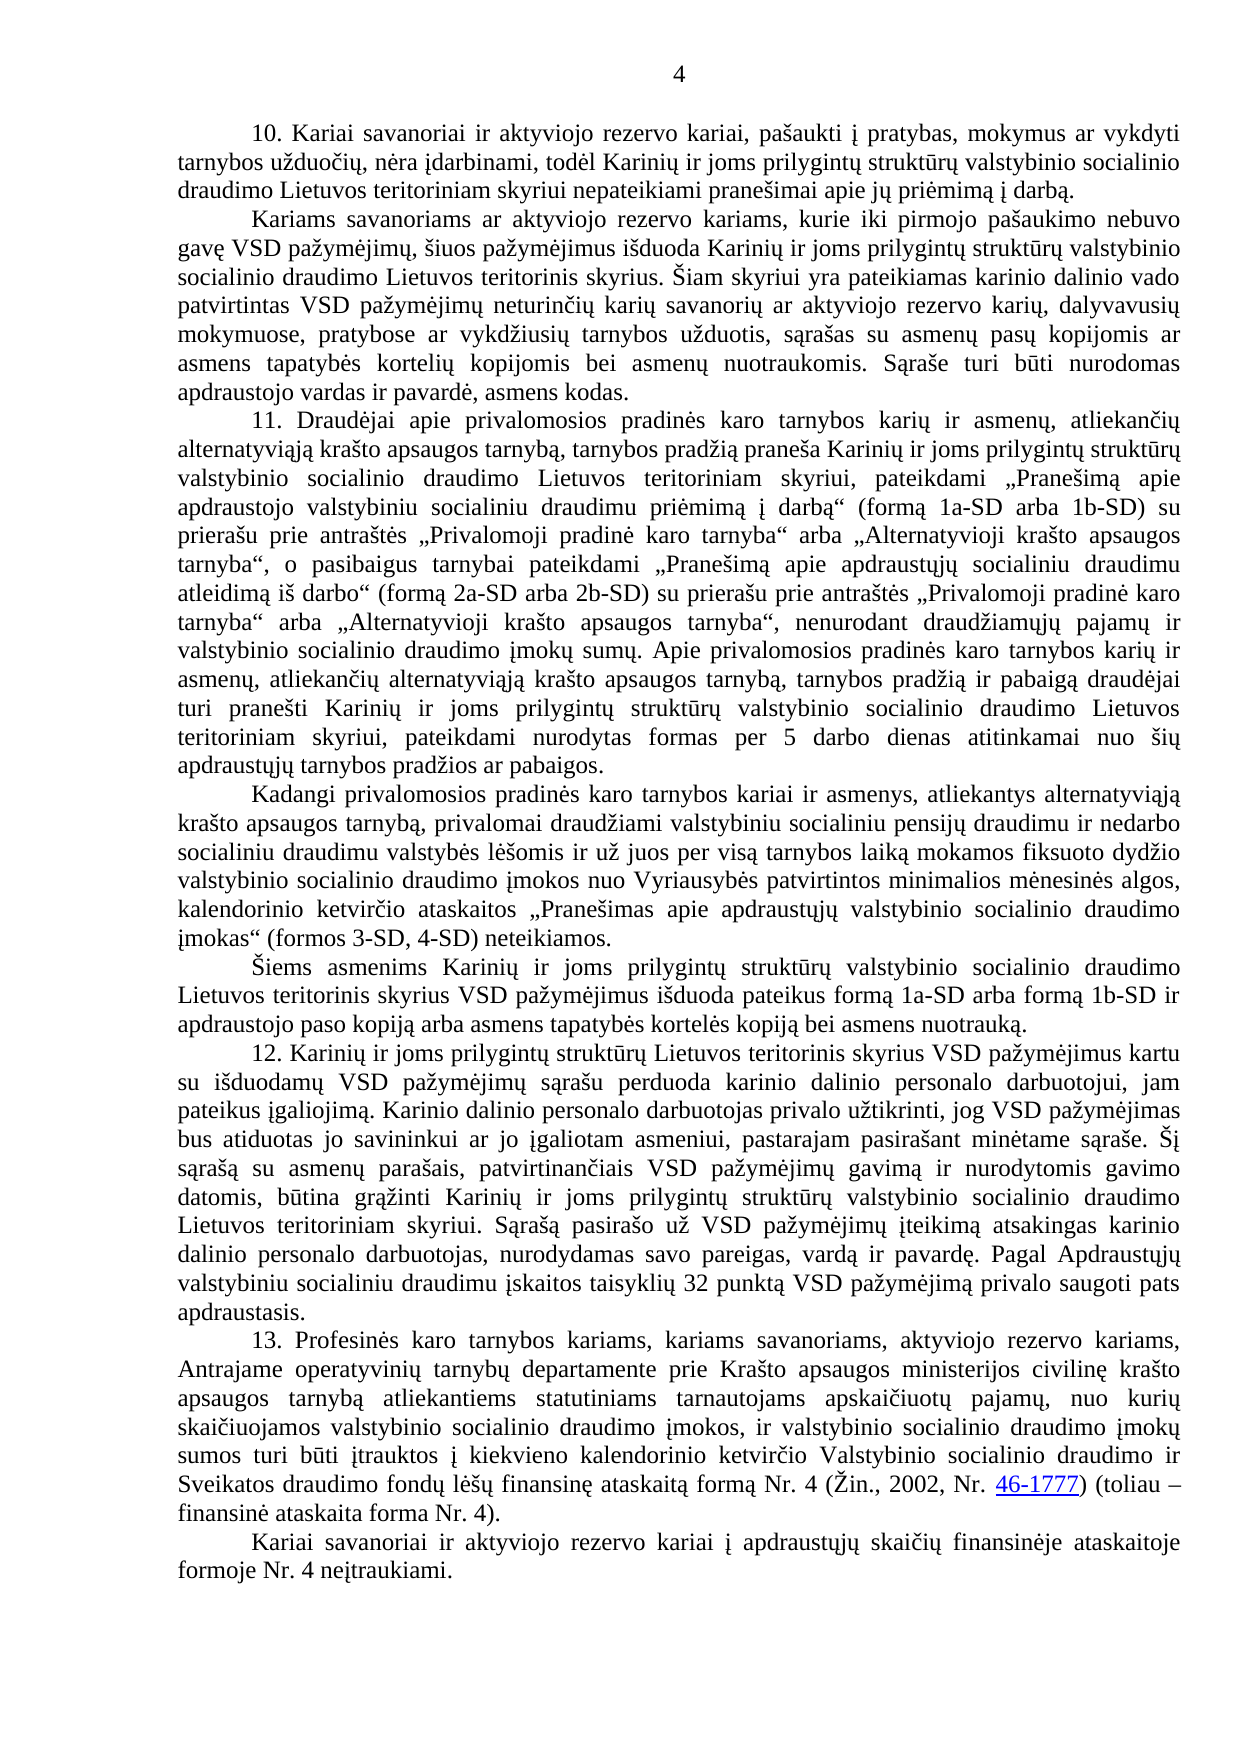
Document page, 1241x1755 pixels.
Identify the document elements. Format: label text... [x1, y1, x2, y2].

text 10. Kariai savanoriai ir aktyviojo rezervo kariai, pašaukti į pratybas, mokymus ar vykdyti tarnybos užduočių, nėra įdarbinami, todėl Karinių ir joms prilygintų struktūrų valstybinio socialinio draudimo Lietuvos teritoriniam skyriui nepateikiami pranešimai apie jų priėmimą į darbą. [177, 118, 1181, 204]
text 12. Karinių ir joms prilygintų struktūrų Lietuvos teritorinis skyrius VSD pažymėjimus kartu su išduodamų VSD pažymėjimų sąrašu perduoda karinio dalinio personalo darbuotojui, jam pateikus įgaliojimą. Karinio dalinio personalo darbuotojas privalo užtikrinti, jog VSD pažymėjimas bus atiduotas jo savininkui ar jo įgaliotam asmeniui, pastarajam pasirašant minėtame sąraše. Šį sąrašą su asmenų parašais, patvirtinančiais VSD pažymėjimų gavimą ir nurodytomis gavimo datomis, būtina grąžinti Karinių ir joms prilygintų struktūrų valstybinio socialinio draudimo Lietuvos teritoriniam skyriui. Sąrašą pasirašo už VSD pažymėjimų įteikimą atsakingas karinio dalinio personalo darbuotojas, nurodydamas savo pareigas, vardą ir pavardę. Pagal Apdraustųjų valstybiniu socialiniu draudimu įskaitos taisyklių 32 punktą VSD pažymėjimą privalo saugoti pats apdraustasis. [177, 1038, 1181, 1326]
text Kariams savanoriams ar aktyviojo rezervo kariams, kurie iki pirmojo pašaukimo nebuvo gavę VSD pažymėjimų, šiuos pažymėjimus išduoda Karinių ir joms prilygintų struktūrų valstybinio socialinio draudimo Lietuvos teritorinis skyrius. Šiam skyriui yra pateikiamas karinio dalinio vado patvirtintas VSD pažymėjimų neturinčių karių savanorių ar aktyviojo rezervo karių, dalyvavusių mokymuose, pratybose ar vykdžiusių tarnybos užduotis, sąrašas su asmenų pasų kopijomis ar asmens tapatybės kortelių kopijomis bei asmenų nuotraukomis. Sąraše turi būti nurodomas apdraustojo vardas ir pavardė, asmens kodas. [177, 204, 1181, 406]
text Šiems asmenims Karinių ir joms prilygintų struktūrų valstybinio socialinio draudimo Lietuvos teritorinis skyrius VSD pažymėjimus išduoda pateikus formą 1a-SD arba formą 1b-SD ir apdraustojo paso kopiją arba asmens tapatybės kortelės kopiją bei asmens nuotrauką. [177, 952, 1181, 1038]
text 11. Draudėjai apie privalomosios pradinės karo tarnybos karių ir asmenų, atliekančių alternatyviąją krašto apsaugos tarnybą, tarnybos pradžią praneša Karinių ir joms prilygintų struktūrų valstybinio socialinio draudimo Lietuvos teritoriniam skyriui, pateikdami „Pranešimą apie apdraustojo valstybiniu socialiniu draudimu priėmimą į darbą“ (formą 1a-SD arba 1b-SD) su prierašu prie antraštės „Privalomoji pradinė karo tarnyba“ arba „Alternatyvioji krašto apsaugos tarnyba“, o pasibaigus tarnybai pateikdami „Pranešimą apie apdraustųjų socialiniu draudimu atleidimą iš darbo“ (formą 2a-SD arba 2b-SD) su prierašu prie antraštės „Privalomoji pradinė karo tarnyba“ arba „Alternatyvioji krašto apsaugos tarnyba“, nenurodant draudžiamųjų pajamų ir valstybinio socialinio draudimo įmokų sumų. Apie privalomosios pradinės karo tarnybos karių ir asmenų, atliekančių alternatyviąją krašto apsaugos tarnybą, tarnybos pradžią ir pabaigą draudėjai turi pranešti Karinių ir joms prilygintų struktūrų valstybinio socialinio draudimo Lietuvos teritoriniam skyriui, pateikdami nurodytas formas per 5 darbo dienas atitinkamai nuo šių apdraustųjų tarnybos pradžios ar pabaigos. [177, 406, 1181, 779]
text 13. Profesinės karo tarnybos kariams, kariams savanoriams, aktyviojo rezervo kariams, Antrajame operatyvinių tarnybų departamente prie Krašto apsaugos ministerijos civilinę krašto apsaugos tarnybą atliekantiems statutiniams tarnautojams apskaičiuotų pajamų, nuo kurių skaičiuojamos valstybinio socialinio draudimo įmokos, ir valstybinio socialinio draudimo įmokų sumos turi būti įtrauktos į kiekvieno kalendorinio ketvirčio Valstybinio socialinio draudimo ir Sveikatos draudimo fondų lėšų finansinę ataskaitą formą Nr. 4 (Žin., 2002, Nr. 46-1777) (toliau – finansinė ataskaita forma Nr. 4). [177, 1326, 1181, 1527]
text Kadangi privalomosios pradinės karo tarnybos kariai ir asmenys, atliekantys alternatyviąją krašto apsaugos tarnybą, privalomai draudžiami valstybiniu socialiniu pensijų draudimu ir nedarbo socialiniu draudimu valstybės lėšomis ir už juos per visą tarnybos laiką mokamos fiksuoto dydžio valstybinio socialinio draudimo įmokos nuo Vyriausybės patvirtintos minimalios mėnesinės algos, kalendorinio ketvirčio ataskaitos „Pranešimas apie apdraustųjų valstybinio socialinio draudimo įmokas“ (formos 3-SD, 4-SD) neteikiamos. [177, 779, 1181, 952]
text Kariai savanoriai ir aktyviojo rezervo kariai į apdraustųjų skaičių finansinėje ataskaitoje formoje Nr. 4 neįtraukiami. [177, 1527, 1181, 1584]
